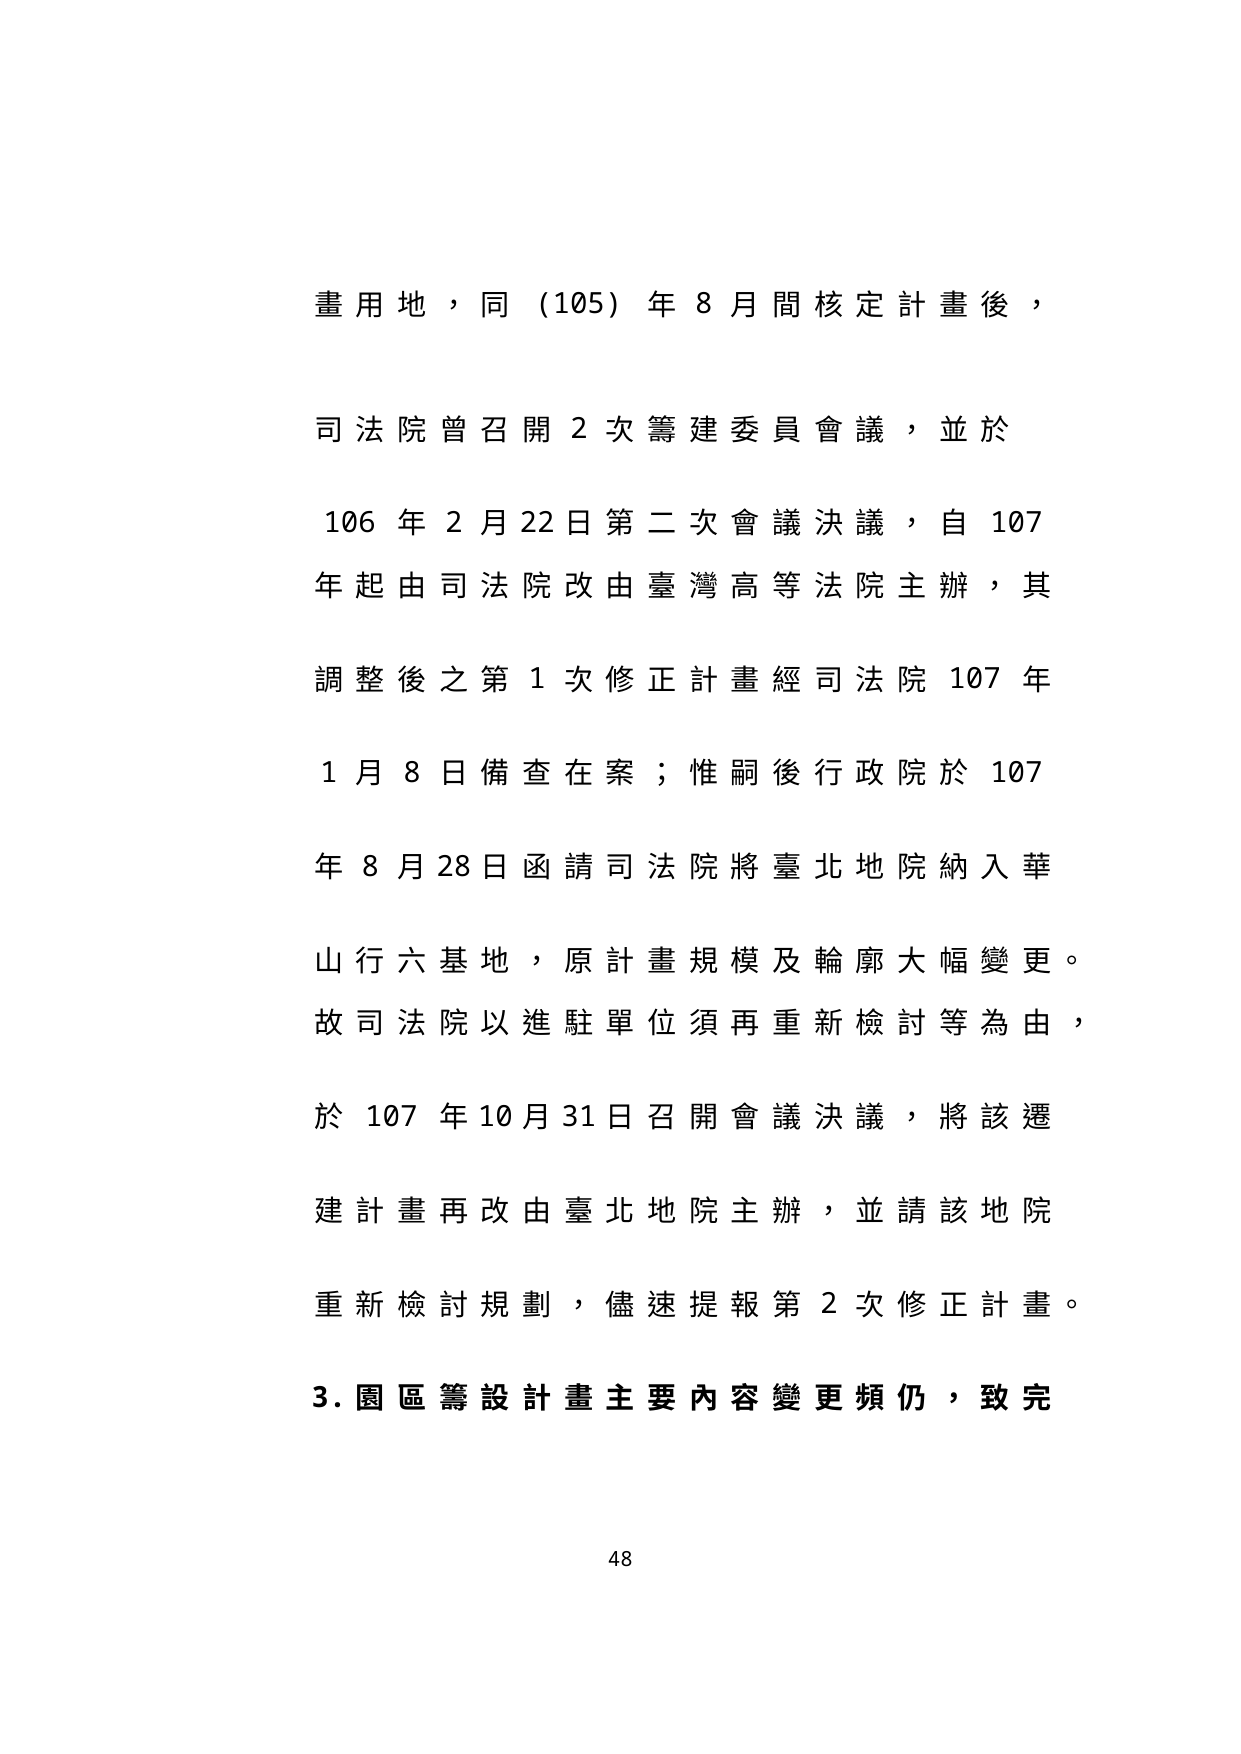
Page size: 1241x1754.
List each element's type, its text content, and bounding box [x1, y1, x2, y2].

text 2.2次修正計畫：嗣司法院於105年5月間取得(部分價購)華山司法園區遷建計畫用地，同(105)年8月間核定計畫後，司法院曾召開2次籌建委員會議，並於106年2月22日第二次會議決議，自107年起由司法院改由臺灣高等法院主辦，其調整後之第1次修正計畫經司法院107年1月8日備查在案；惟嗣後行政院於107年8月28日函請司法院將臺北地院納入華山行六基地，原計畫規模及輪廓大幅變更。故司法院以進駐單位須再重新檢討等為由，於107年10月31日召開會議決議，將該遷建計畫再改由臺北地院主辦，並請該地院重新檢討規劃，儘速提報第2次修正計畫。 [271, 229, 1058, 1354]
text 3.園區籌設計畫主要內容變更頻仍，致完工期程延宕：審計部107年查核時發現，本案因司法院於105年度研提計畫之前置作業階段，未確實規劃進駐(需用)單位及空間，致原計畫核定僅1年餘，旋於106年10月間調整進駐單位，並由臺灣高等法院提報第1次修正計畫，其中建物地上層數由14層調整為15層，預算金額修正為91億1,548萬4千元，計畫期程由112年底展延至114年底。該遷建計畫因重新規劃，致完工期程較原規劃期程延後2年，推遲計畫目標之達成。 [271, 1354, 1058, 1417]
